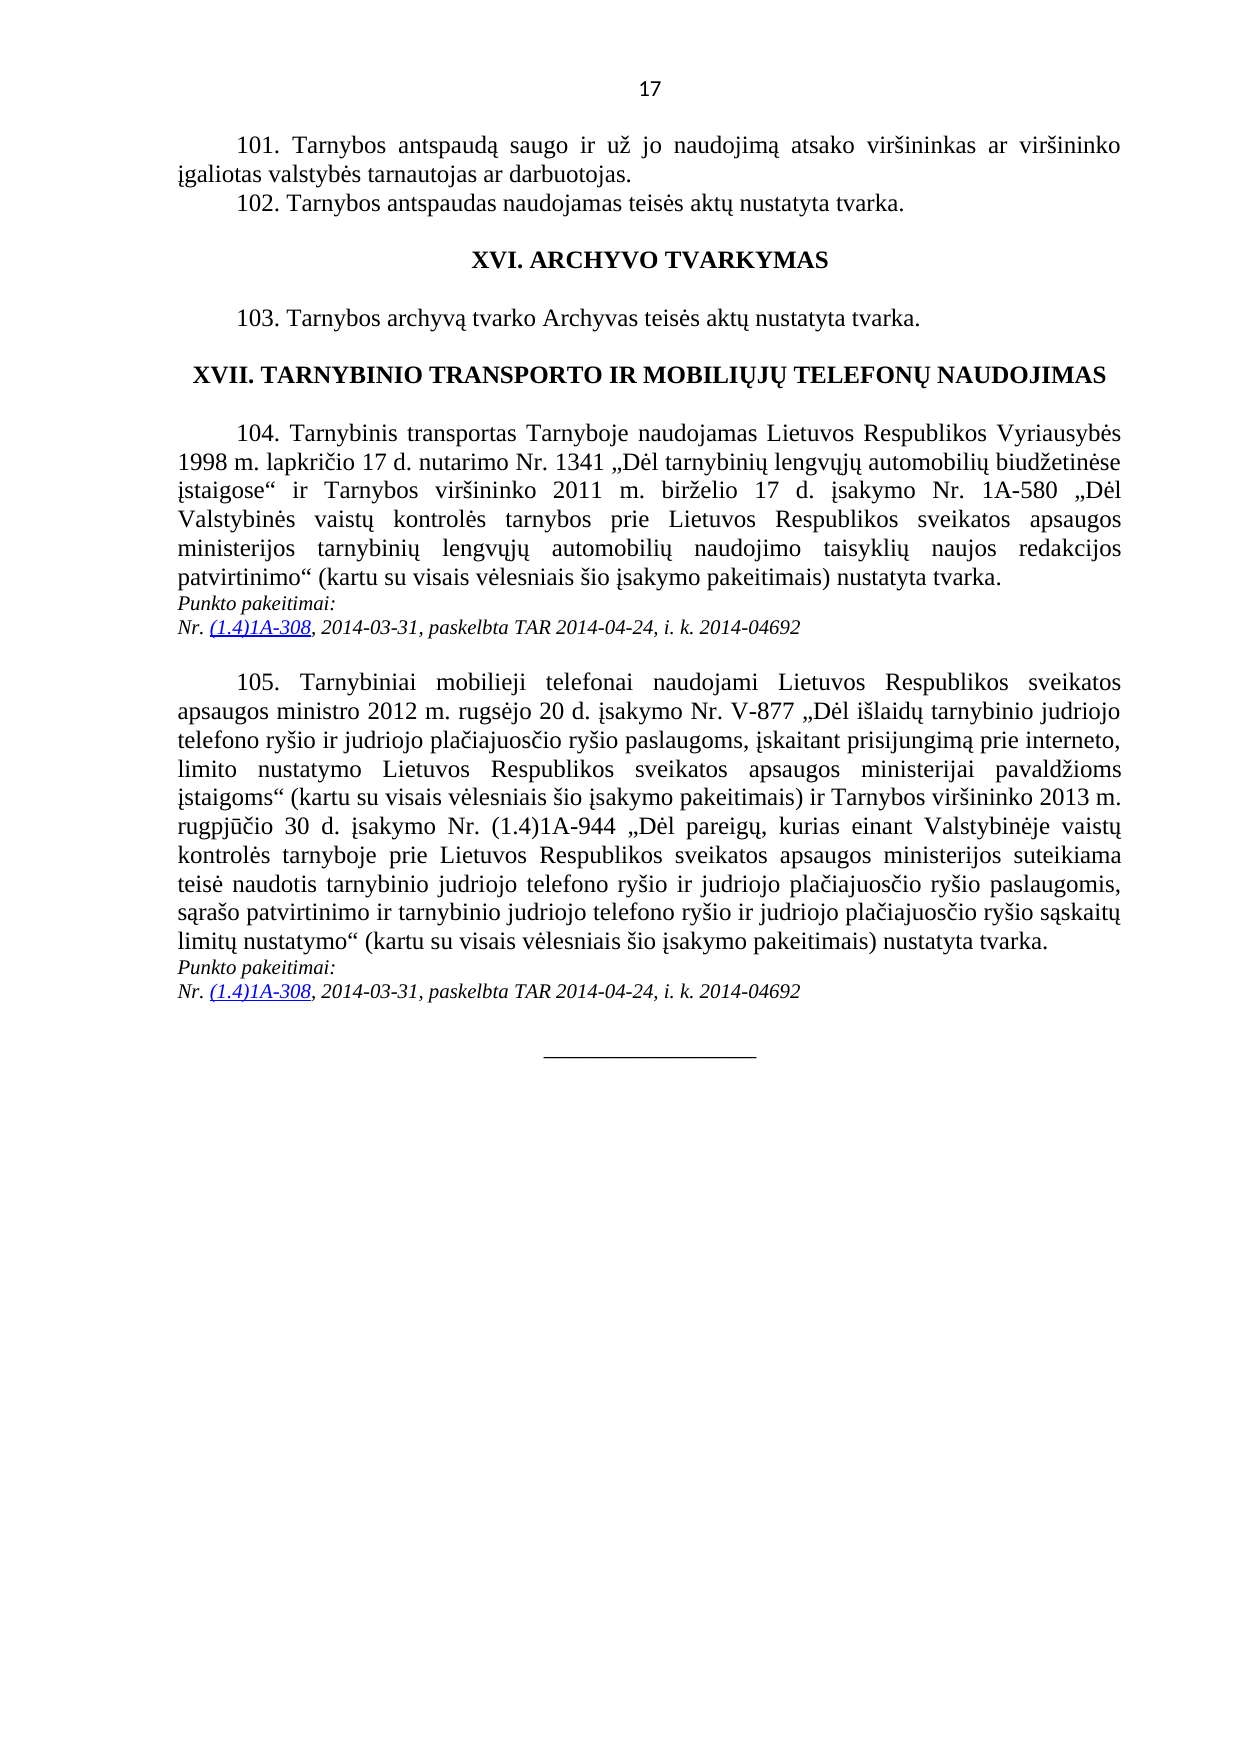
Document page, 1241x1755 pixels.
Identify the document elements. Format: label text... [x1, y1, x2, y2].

text 101. Tarnybos antspaudą saugo ir už jo naudojimą atsako viršininkas ar viršininko įgaliotas valstybės tarnautojas ar darbuotojas. [177, 131, 1122, 188]
text _________________ [177, 1032, 1122, 1061]
text 102. Tarnybos antspaudas naudojamas teisės aktų nustatyta tvarka. [177, 188, 1122, 217]
text Punkto pakeitimai: [177, 591, 1122, 615]
text Nr. (1.4)1A-308, 2014-03-31, paskelbta TAR 2014-04-24, i. k. 2014-04692 [177, 979, 1122, 1003]
text 105. Tarnybiniai mobilieji telefonai naudojami Lietuvos Respublikos sveikatos apsaugos ministro 2012 m. rugsėjo 20 d. įsakymo Nr. V-877 „Dėl išlaidų tarnybinio judriojo telefono ryšio ir judriojo plačiajuosčio ryšio paslaugoms, įskaitant prisijungimą prie interneto, limito nustatymo Lietuvos Respublikos sveikatos apsaugos ministerijai pavaldžioms įstaigoms“ (kartu su visais vėlesniais šio įsakymo pakeitimais) ir Tarnybos viršininko 2013 m. rugpjūčio 30 d. įsakymo Nr. (1.4)1A-944 „Dėl pareigų, kurias einant Valstybinėje vaistų kontrolės tarnyboje prie Lietuvos Respublikos sveikatos apsaugos ministerijos suteikiama teisė naudotis tarnybinio judriojo telefono ryšio ir judriojo plačiajuosčio ryšio paslaugomis, sąrašo patvirtinimo ir tarnybinio judriojo telefono ryšio ir judriojo plačiajuosčio ryšio sąskaitų limitų nustatymo“ (kartu su visais vėlesniais šio įsakymo pakeitimais) nustatyta tvarka. [177, 667, 1122, 955]
text 103. Tarnybos archyvą tvarko Archyvas teisės aktų nustatyta tvarka. [177, 303, 1122, 332]
text XVI. ARCHYVO TVARKYMAS [177, 246, 1122, 274]
text Punkto pakeitimai: [177, 955, 1122, 979]
text 104. Tarnybinis transportas Tarnyboje naudojamas Lietuvos Respublikos Vyriausybės 1998 m. lapkričio 17 d. nutarimo Nr. 1341 „Dėl tarnybinių lengvųjų automobilių biudžetinėse įstaigose“ ir Tarnybos viršininko 2011 m. birželio 17 d. įsakymo Nr. 1A-580 „Dėl Valstybinės vaistų kontrolės tarnybos prie Lietuvos Respublikos sveikatos apsaugos ministerijos tarnybinių lengvųjų automobilių naudojimo taisyklių naujos redakcijos patvirtinimo“ (kartu su visais vėlesniais šio įsakymo pakeitimais) nustatyta tvarka. [177, 418, 1122, 591]
text XViI. TARNYBINIO TRANSPORTO IR MOBILIŲJŲ TELEFONŲ NAUDOJIMAS [177, 361, 1122, 389]
text Nr. (1.4)1A-308, 2014-03-31, paskelbta TAR 2014-04-24, i. k. 2014-04692 [177, 615, 1122, 639]
